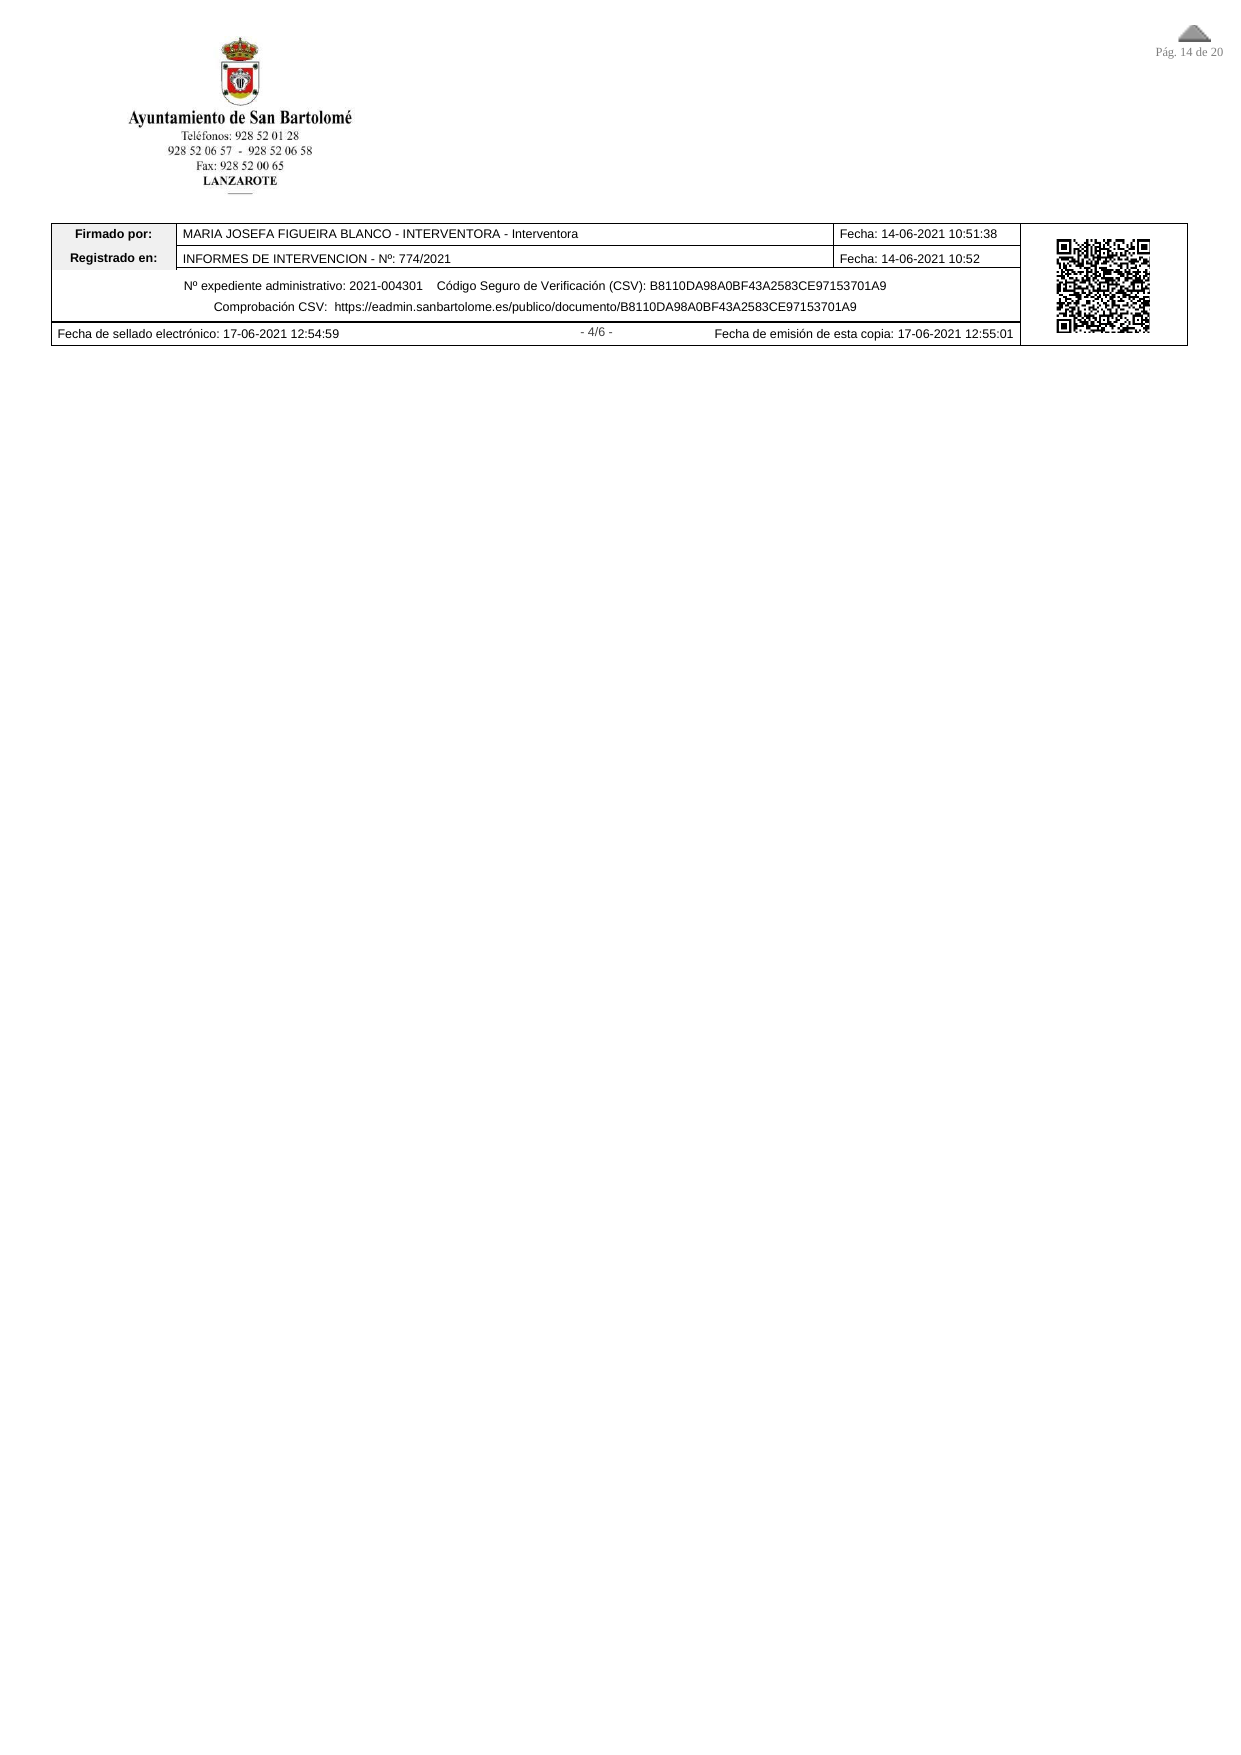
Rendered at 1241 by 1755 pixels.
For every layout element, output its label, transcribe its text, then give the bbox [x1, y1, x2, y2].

table_cell Nº expediente administrativo: 2021-004301 Código Seguro de Verificación (CSV): B8110DA98A0BF43A2583CE97153701A9 Comprobación CSV: https://eadmin.sanbartolome.es/publico/documento/B8110DA98A0BF43A2583CE97153701A9 [52, 268, 1020, 321]
table_header MARIA JOSEFA FIGUEIRA BLANCO - INTERVENTORA - Interventora [177, 224, 833, 245]
table_header Fecha: 14-06-2021 10:51:38 [834, 224, 1020, 245]
table_cell Fecha: 14-06-2021 10:52 [834, 246, 1020, 267]
table_cell Fecha de sellado electrónico: 17-06-2021 12:54:59 - 4/6 - Fecha de emisión de esta copia: 17-06-2021 12:55:01 [52, 323, 1020, 345]
table_cell Registrado en: [52, 248, 176, 267]
table_cell INFORMES DE INTERVENCION - Nº: 774/2021 [177, 246, 833, 267]
table_header Firmado por: [52, 224, 176, 245]
table_header [1021, 224, 1187, 345]
